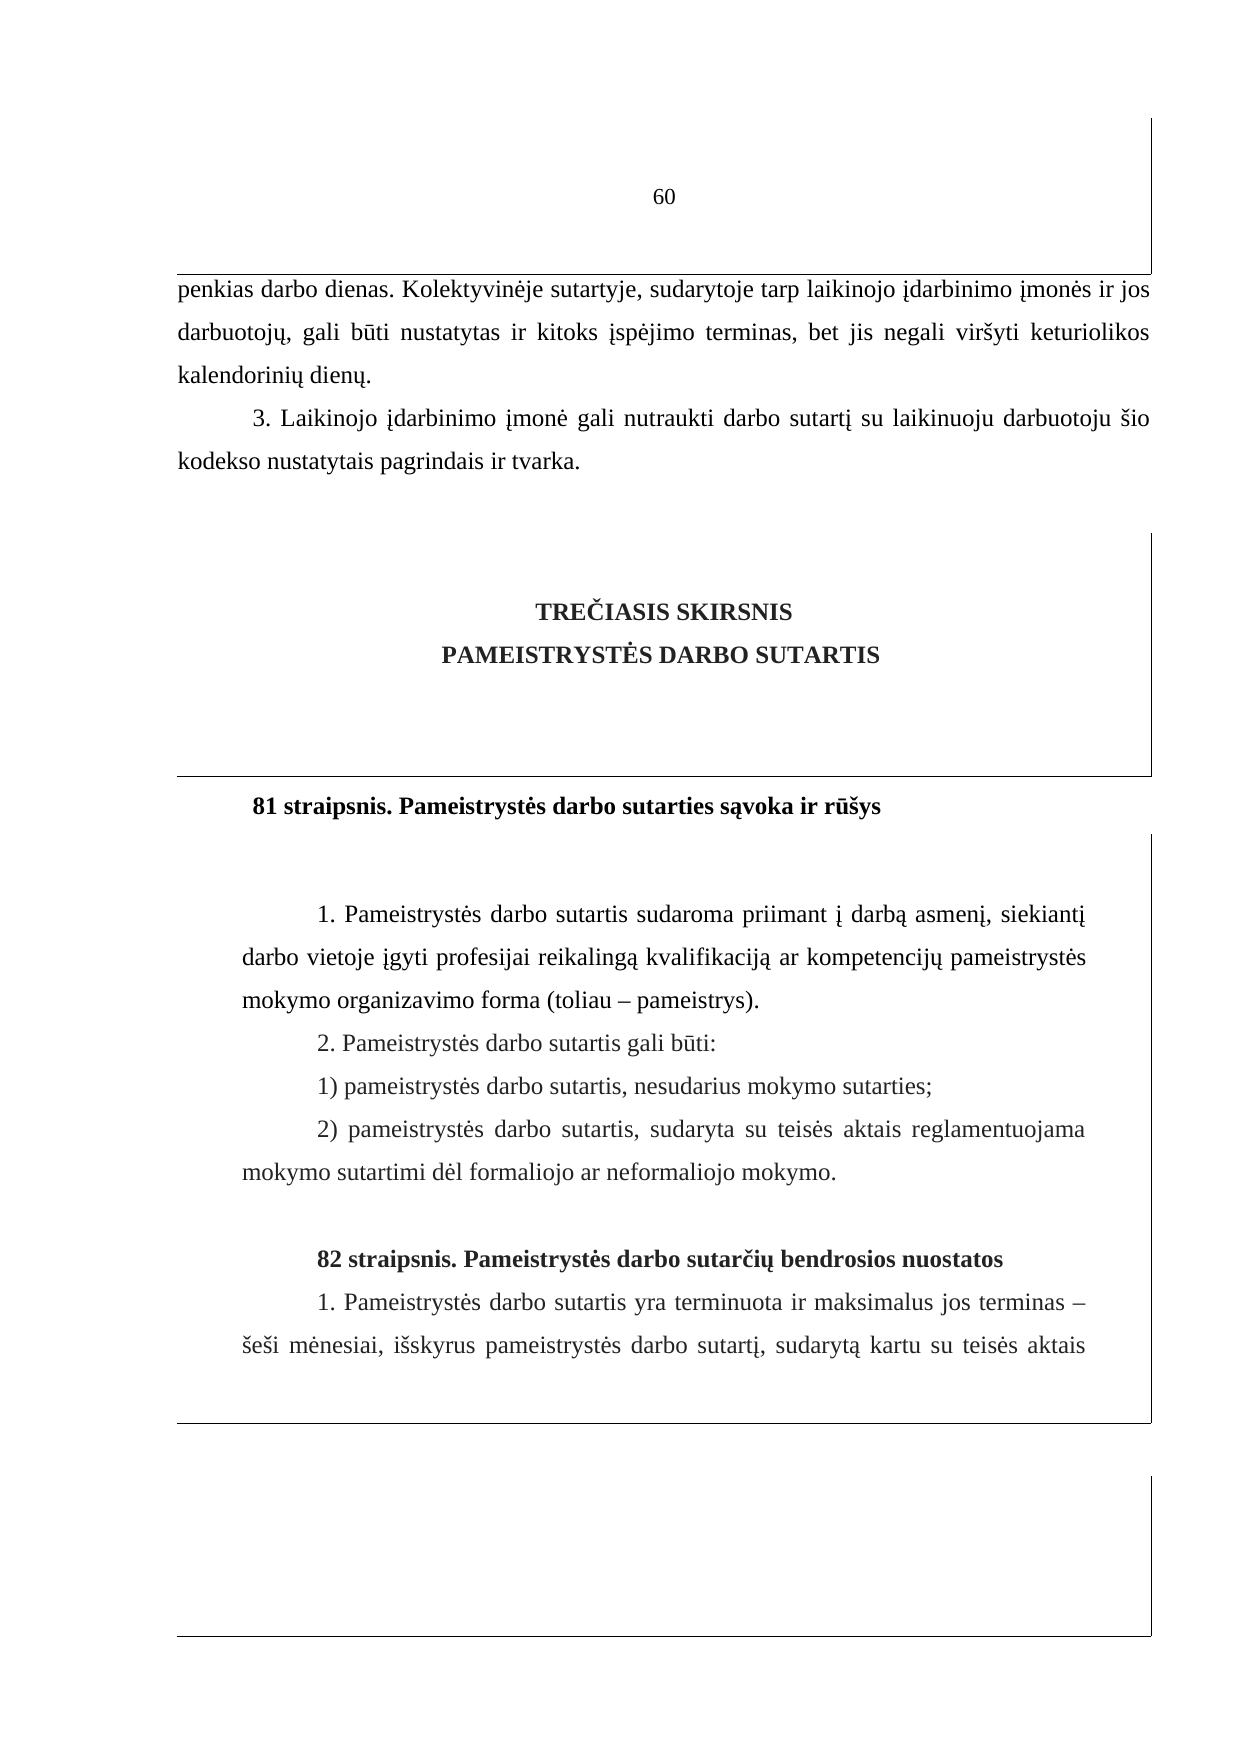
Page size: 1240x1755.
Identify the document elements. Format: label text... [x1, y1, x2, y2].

text 81 straipsnis. Pameistrystės darbo sutarties sąvoka ir rūšys [177, 791, 1151, 820]
text PAMEISTRYSTĖS DARBO SUTARTIS [177, 576, 1151, 669]
text TREČIASIS SKIRSNIS [177, 532, 1151, 576]
text 82 straipsnis. Pameistrystės darbo sutarčių bendrosios nuostatos [177, 1179, 1151, 1222]
text penkias darbo dienas. Kolektyvinėje sutartyje, sudarytoje tarp laikinojo įdarbinimo įmonės ir jos darbuotojų, gali būti nustatytas ir kitoks įspėjimo terminas, bet jis negali viršyti keturiolikos kalendorinių dienų. [177, 274, 1151, 389]
text 1. Pameistrystės darbo sutartis sudaroma priimant į darbą asmenį, siekiantį darbo vietoje įgyti profesijai reikalingą kvalifikaciją ar kompetencijų pameistrystės mokymo organizavimo forma (toliau – pameistrys). [177, 834, 1151, 963]
text 2. Pameistrystės darbo sutartis gali būti: [177, 963, 1151, 1007]
text 2) pameistrystės darbo sutartis, sudaryta su teisės aktais reglamentuojama mokymo sutartimi dėl formaliojo ar neformaliojo mokymo. [177, 1050, 1151, 1179]
text 1) pameistrystės darbo sutartis, nesudarius mokymo sutarties; [177, 1007, 1151, 1050]
text 1. Pameistrystės darbo sutartis yra terminuota ir maksimalus jos terminas – šeši mėnesiai, išskyrus pameistrystės darbo sutartį, sudarytą kartu su teisės aktais reglamentuojama mokymo sutartimi dėl formaliojo ar neformaliojo mokymo, kurioje apibrėžiama ilgesnė mokymo trukmė. [177, 1222, 1151, 1423]
text 3. Laikinojo įdarbinimo įmonė gali nutraukti darbo sutartį su laikinuoju darbuotoju šio kodekso nustatytais pagrindais ir tvarka. [177, 403, 1151, 475]
